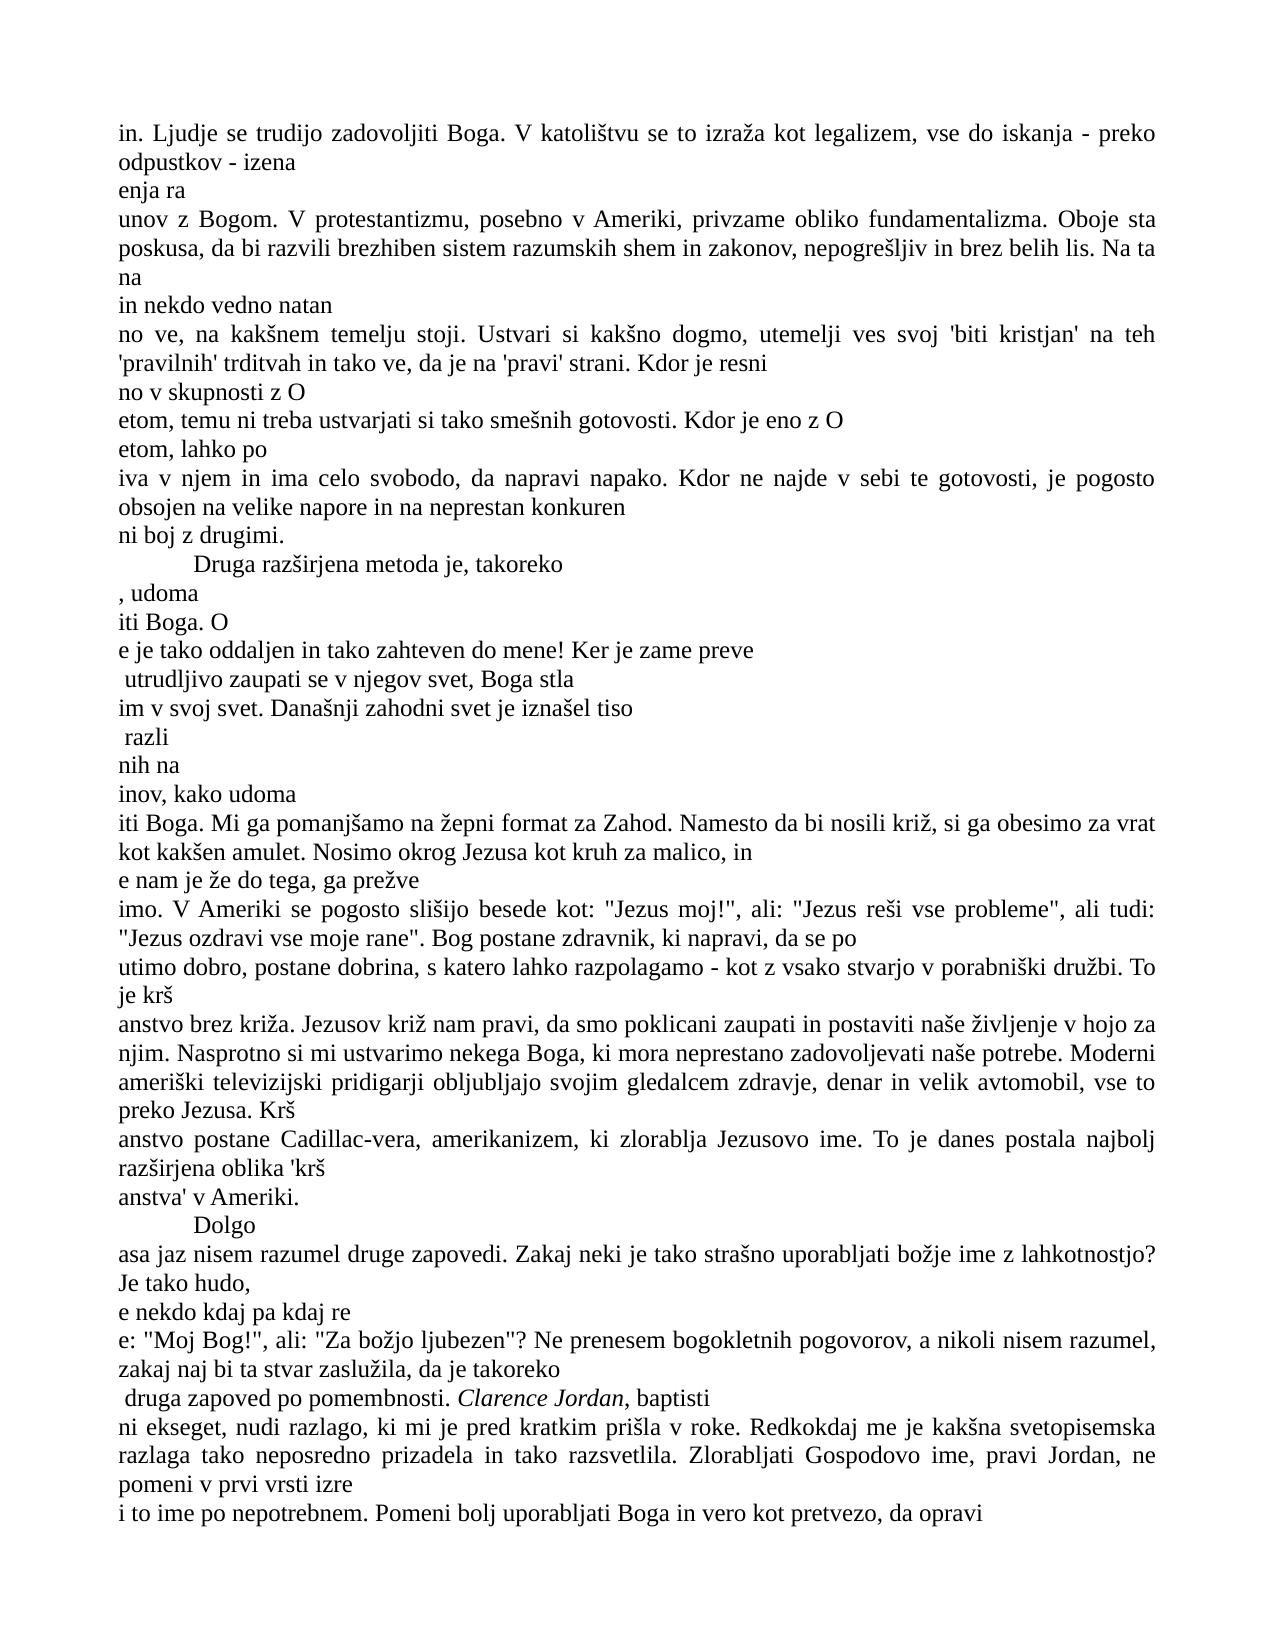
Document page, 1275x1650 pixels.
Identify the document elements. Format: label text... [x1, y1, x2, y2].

text iti Boga. O [118, 607, 1157, 636]
text in nekdo vedno natan [118, 291, 1157, 319]
text Druga razširjena metoda je, takoreko [118, 549, 1157, 578]
text razli [118, 722, 1157, 751]
text ni ekseget, nudi razlago, ki mi je pred kratkim prišla v roke. Redkokdaj me je kakšna svetopisemska razlaga tako neposredno prizadela in tako razsvetlila. Zlorabljati Gospodovo ime, pravi Jordan, ne pomeni v prvi vrsti izre [118, 1412, 1157, 1498]
text utimo dobro, postane dobrina, s katero lahko razpolagamo - kot z vsako stvarjo v porabniški družbi. To je krš [118, 952, 1157, 1009]
text i to ime po nepotrebnem. Pomeni bolj uporabljati Boga in vero kot pretvezo, da opravi [118, 1498, 1157, 1527]
text e nam je že do tega, ga prežve [118, 866, 1157, 894]
text iti Boga. Mi ga pomanjšamo na žepni format za Zahod. Namesto da bi nosili križ, si ga obesimo za vrat kot kakšen amulet. Nosimo okrog Jezusa kot kruh za malico, in [118, 808, 1157, 866]
text Dolgo [118, 1211, 1157, 1239]
text utrudljivo zaupati se v njegov svet, Boga stla [118, 664, 1157, 693]
text ni boj z drugimi. [118, 521, 1157, 549]
text druga zapoved po pomembnosti. Clarence Jordan, baptisti [118, 1383, 1157, 1412]
text anstvo brez križa. Jezusov križ nam pravi, da smo poklicani zaupati in postaviti naše življenje v hojo za njim. Nasprotno si mi ustvarimo nekega Boga, ki mora neprestano zadovoljevati naše potrebe. Moderni ameriški televizijski pridigarji obljubljajo svojim gledalcem zdravje, denar in velik avtomobil, vse to preko Jezusa. Krš [118, 1009, 1157, 1124]
text enja ra [118, 176, 1157, 204]
text iva v njem in ima celo svobodo, da napravi napako. Kdor ne najde v sebi te gotovosti, je pogosto obsojen na velike napore in na neprestan konkuren [118, 463, 1157, 521]
text imo. V Ameriki se pogosto slišijo besede kot: "Jezus moj!", ali: "Jezus reši vse probleme", ali tudi: "Jezus ozdravi vse moje rane". Bog postane zdravnik, ki napravi, da se po [118, 894, 1157, 952]
text e je tako oddaljen in tako zahteven do mene! Ker je zame preve [118, 636, 1157, 664]
text e: "Moj Bog!", ali: "Za božjo ljubezen"? Ne prenesem bogokletnih pogovorov, a nikoli nisem razumel, zakaj naj bi ta stvar zaslužila, da je takoreko [118, 1326, 1157, 1383]
text in. Ljudje se trudijo zadovoljiti Boga. V katolištvu se to izraža kot legalizem, vse do iskanja - preko odpustkov - izena [118, 118, 1157, 176]
text no v skupnosti z O [118, 377, 1157, 406]
text no ve, na kakšnem temelju stoji. Ustvari si kakšno dogmo, utemelji ves svoj 'biti kristjan' na teh 'pravilnih' trditvah in tako ve, da je na 'pravi' strani. Kdor je resni [118, 319, 1157, 377]
text nih na [118, 751, 1157, 779]
text etom, lahko po [118, 434, 1157, 463]
text e nekdo kdaj pa kdaj re [118, 1297, 1157, 1326]
text unov z Bogom. V protestantizmu, posebno v Ameriki, privzame obliko fundamentalizma. Oboje sta poskusa, da bi razvili brezhiben sistem razumskih shem in zakonov, nepogrešljiv in brez belih lis. Na ta na [118, 204, 1157, 291]
text anstva' v Ameriki. [118, 1182, 1157, 1211]
text , udoma [118, 578, 1157, 607]
text etom, temu ni treba ustvarjati si tako smešnih gotovosti. Kdor je eno z O [118, 406, 1157, 434]
text asa jaz nisem razumel druge zapovedi. Zakaj neki je tako strašno uporabljati božje ime z lahkotnostjo? Je tako hudo, [118, 1239, 1157, 1297]
text im v svoj svet. Današnji zahodni svet je iznašel tiso [118, 693, 1157, 722]
text anstvo postane Cadillac-vera, amerikanizem, ki zlorablja Jezusovo ime. To je danes postala najbolj razširjena oblika 'krš [118, 1124, 1157, 1182]
text inov, kako udoma [118, 779, 1157, 808]
